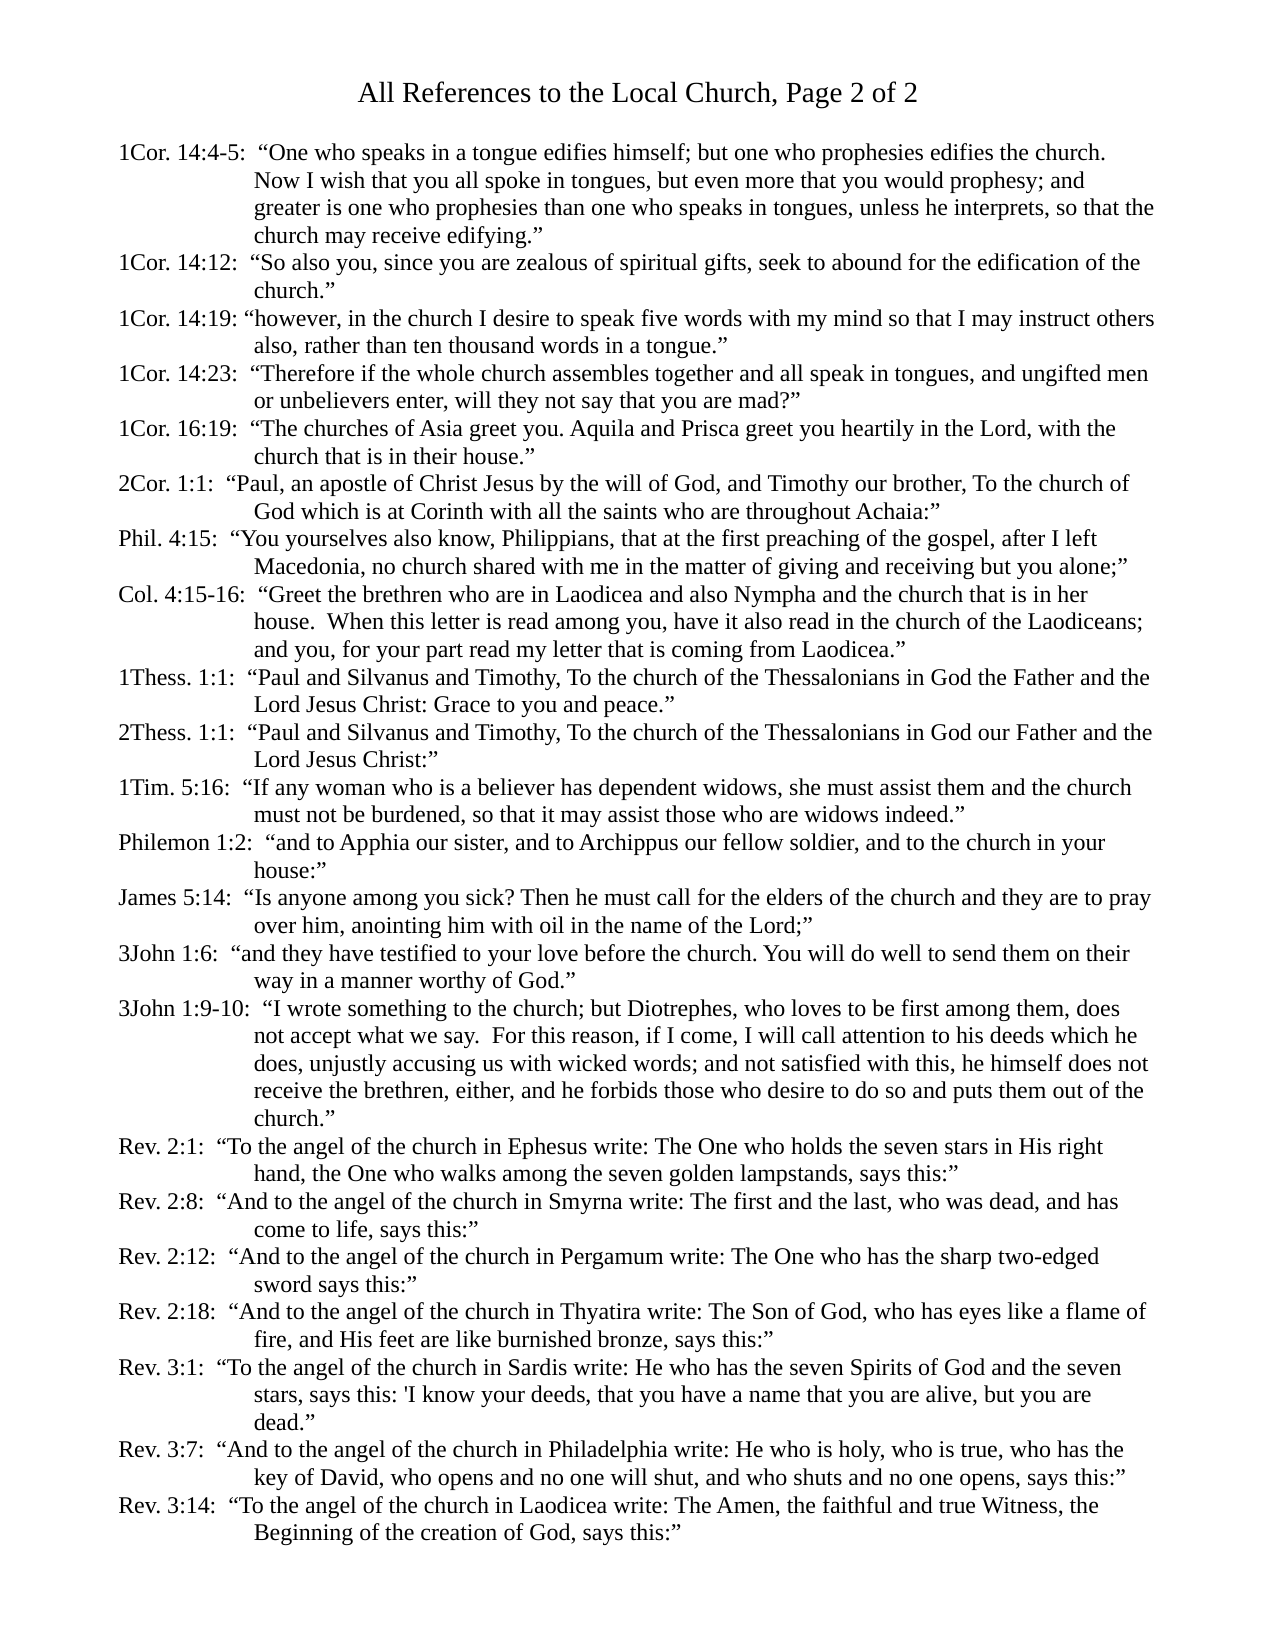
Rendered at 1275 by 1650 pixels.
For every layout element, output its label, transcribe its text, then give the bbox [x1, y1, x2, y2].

text James 5:14: “Is anyone among you sick? Then he must call for the elders of the church and they are to pray over him, anointing him with oil in the name of the Lord;” [118, 883, 1157, 938]
text 3John 1:6: “and they have testified to your love before the church. You will do well to send them on their way in a manner worthy of God.” [118, 938, 1157, 994]
text 1Tim. 5:16: “If any woman who is a believer has dependent widows, she must assist them and the church must not be burdened, so that it may assist those who are widows indeed.” [118, 773, 1157, 828]
text Rev. 3:14: “To the angel of the church in Laodicea write: The Amen, the faithful and true Witness, the Beginning of the creation of God, says this:” [118, 1491, 1157, 1546]
text Rev. 2:18: “And to the angel of the church in Thyatira write: The Son of God, who has eyes like a flame of fire, and His feet are like burnished bronze, says this:” [118, 1297, 1157, 1353]
text Phil. 4:15: “You yourselves also know, Philippians, that at the first preaching of the gospel, after I left Macedonia, no church shared with me in the matter of giving and receiving but you alone;” [118, 524, 1157, 580]
text Philemon 1:2: “and to Apphia our sister, and to Archippus our fellow soldier, and to the church in your house:” [118, 828, 1157, 883]
text 1Cor. 14:4-5: “One who speaks in a tongue edifies himself; but one who prophesies edifies the church. Now I wish that you all spoke in tongues, but even more that you would prophesy; and greater is one who prophesies than one who speaks in tongues, unless he interprets, so that the church may receive edifying.” [118, 138, 1157, 248]
text Col. 4:15-16: “Greet the brethren who are in Laodicea and also Nympha and the church that is in her house. When this letter is read among you, have it also read in the church of the Laodiceans; and you, for your part read my letter that is coming from Laodicea.” [118, 580, 1157, 662]
text 3John 1:9-10: “I wrote something to the church; but Diotrephes, who loves to be first among them, does not accept what we say. For this reason, if I come, I will call attention to his deeds which he does, unjustly accusing us with wicked words; and not satisfied with this, he himself does not receive the brethren, either, and he forbids those who desire to do so and puts them out of the church.” [118, 994, 1157, 1132]
text Rev. 2:8: “And to the angel of the church in Smyrna write: The first and the last, who was dead, and has come to life, says this:” [118, 1187, 1157, 1242]
text Rev. 2:1: “To the angel of the church in Ephesus write: The One who holds the seven stars in His right hand, the One who walks among the seven golden lampstands, says this:” [118, 1132, 1157, 1187]
text Rev. 2:12: “And to the angel of the church in Pergamum write: The One who has the sharp two-edged sword says this:” [118, 1242, 1157, 1297]
text 2Cor. 1:1: “Paul, an apostle of Christ Jesus by the will of God, and Timothy our brother, To the church of God which is at Corinth with all the saints who are throughout Achaia:” [118, 469, 1157, 524]
text Rev. 3:7: “And to the angel of the church in Philadelphia write: He who is holy, who is true, who has the key of David, who opens and no one will shut, and who shuts and no one opens, says this:” [118, 1435, 1157, 1491]
text 2Thess. 1:1: “Paul and Silvanus and Timothy, To the church of the Thessalonians in God our Father and the Lord Jesus Christ:” [118, 718, 1157, 773]
text 1Thess. 1:1: “Paul and Silvanus and Timothy, To the church of the Thessalonians in God the Father and the Lord Jesus Christ: Grace to you and peace.” [118, 662, 1157, 718]
text 1Cor. 14:23: “Therefore if the whole church assembles together and all speak in tongues, and ungifted men or unbelievers enter, will they not say that you are mad?” [118, 359, 1157, 414]
text 1Cor. 16:19: “The churches of Asia greet you. Aquila and Prisca greet you heartily in the Lord, with the church that is in their house.” [118, 414, 1157, 469]
text Rev. 3:1: “To the angel of the church in Sardis write: He who has the seven Spirits of God and the seven stars, says this: 'I know your deeds, that you have a name that you are alive, but you are dead.” [118, 1353, 1157, 1435]
text 1Cor. 14:19: “however, in the church I desire to speak five words with my mind so that I may instruct others also, rather than ten thousand words in a tongue.” [118, 304, 1157, 359]
text 1Cor. 14:12: “So also you, since you are zealous of spiritual gifts, seek to abound for the edification of the church.” [118, 248, 1157, 304]
